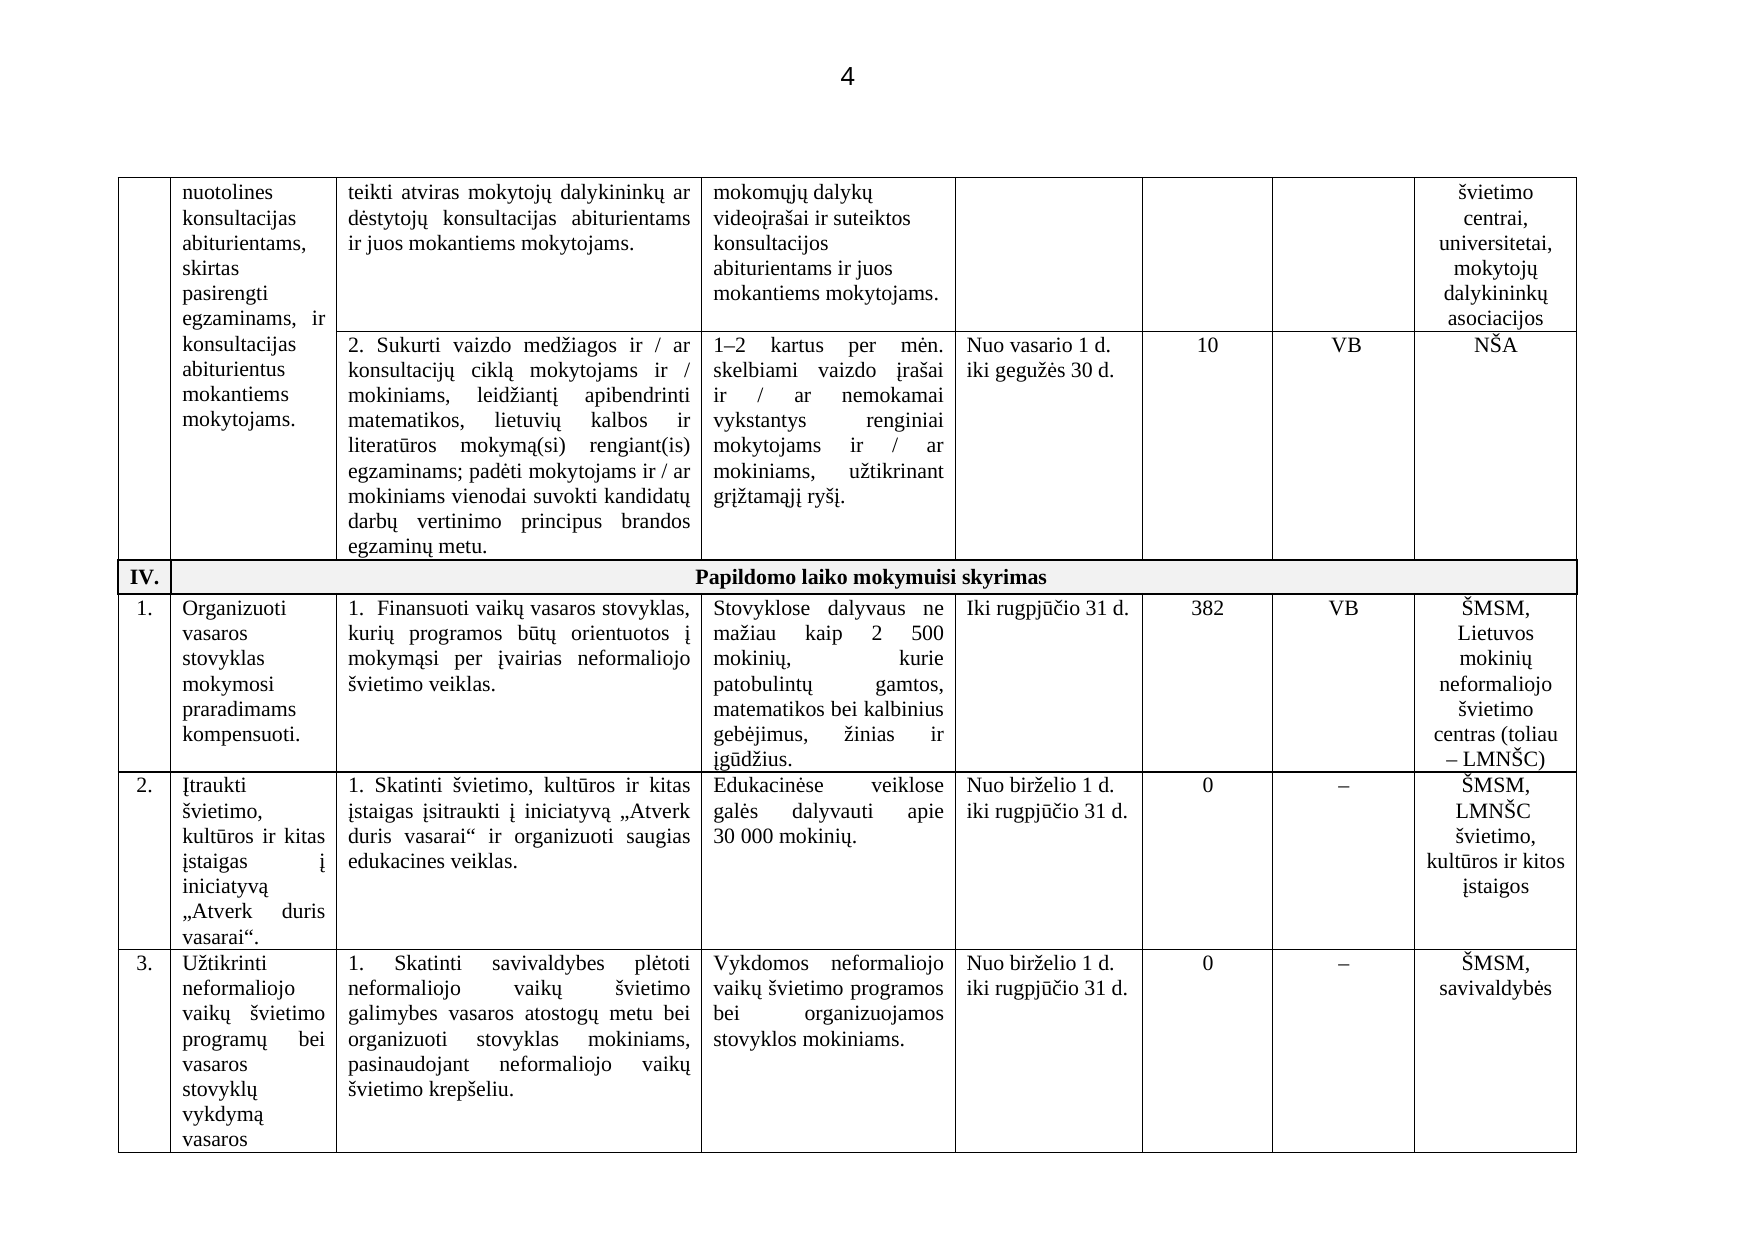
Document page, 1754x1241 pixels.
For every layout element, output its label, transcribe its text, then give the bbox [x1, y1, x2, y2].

table_cell Nuo birželio 1 d. iki rugpjūčio 31 d. [956, 950, 1142, 1152]
table_cell 1. Skatinti švietimo, kultūros ir kitas įstaigas įsitraukti į iniciatyvą „Atverk duris vasarai“ ir organizuoti saugias edukacines veiklas. [337, 773, 701, 949]
table_cell ŠMSM, Lietuvos mokinių neformaliojo švietimo centras (toliau – LMNŠC) [1415, 595, 1576, 771]
table_cell IV. [119, 561, 170, 593]
table_cell Nuo vasario 1 d. iki gegužės 30 d. [956, 332, 1142, 558]
table_cell 1–2 kartus per mėn. skelbiami vaizdo įrašai ir / ar nemokamai vykstantys renginiai mokytojams ir / ar mokiniams, užtikrinant grįžtamąjį ryšį. [702, 332, 955, 558]
table_cell Organizuoti vasaros stovyklas mokymosi praradimams kompensuoti. [171, 595, 336, 771]
table_cell 1. Finansuoti vaikų vasaros stovyklas, kurių programos būtų orientuotos į mokymąsi per įvairias neformaliojo švietimo veiklas. [337, 595, 701, 771]
table_cell 0 [1143, 950, 1272, 1152]
table_cell Iki rugpjūčio 31 d. [956, 595, 1142, 771]
table_cell – [1273, 950, 1414, 1152]
table_cell 2. [119, 773, 170, 949]
table_cell teikti atviras mokytojų dalykininkų ar dėstytojų konsultacijas abiturientams ir juos mokantiems mokytojams. [337, 178, 701, 331]
table_cell 3. [119, 950, 170, 1152]
table_cell – [1273, 773, 1414, 949]
table_cell 2. Sukurti vaizdo medžiagos ir / ar konsultacijų ciklą mokytojams ir / mokiniams, leidžiantį apibendrinti matematikos, lietuvių kalbos ir literatūros mokymą(si) rengiant(is) egzaminams; padėti mokytojams ir / ar mokiniams vienodai suvokti kandidatų darbų vertinimo principus brandos egzaminų metu. [337, 332, 701, 558]
table_cell [1143, 178, 1272, 331]
table_cell Edukacinėse veiklose galės dalyvauti apie 30 000 mokinių. [702, 773, 955, 949]
table_cell [956, 178, 1142, 331]
table_cell VB [1273, 595, 1414, 771]
table_cell Užtikrinti neformaliojo vaikų švietimo programų bei vasaros stovyklų vykdymą vasaros [171, 950, 336, 1152]
table_cell Stovyklose dalyvaus ne mažiau kaip 2 500 mokinių, kurie patobulintų gamtos, matematikos bei kalbinius gebėjimus, žinias ir įgūdžius. [702, 595, 955, 771]
table_cell 382 [1143, 595, 1272, 771]
table_cell mokomųjų dalykų videoįrašai ir suteiktos konsultacijos abiturientams ir juos mokantiems mokytojams. [702, 178, 955, 331]
table_cell 10 [1143, 332, 1272, 558]
table_cell ŠMSM, LMNŠC švietimo, kultūros ir kitos įstaigos [1415, 773, 1576, 949]
table_cell 1. Skatinti savivaldybes plėtoti neformaliojo vaikų švietimo galimybes vasaros atostogų metu bei organizuoti stovyklas mokiniams, pasinaudojant neformaliojo vaikų švietimo krepšeliu. [337, 950, 701, 1152]
table_cell 0 [1143, 773, 1272, 949]
table_cell NŠA [1415, 332, 1576, 558]
table_cell nuotolines konsultacijas abiturientams, skirtas pasirengti egzaminams, ir konsultacijas abiturientus mokantiems mokytojams. [171, 178, 336, 558]
table_cell Papildomo laiko mokymuisi skyrimas [172, 561, 1576, 593]
table_cell Vykdomos neformaliojo vaikų švietimo programos bei organizuojamos stovyklos mokiniams. [702, 950, 955, 1152]
table_cell ŠMSM, savivaldybės [1415, 950, 1576, 1152]
table_cell Įtraukti švietimo, kultūros ir kitas įstaigas į iniciatyvą „Atverk duris vasarai“. [171, 773, 336, 949]
table_cell Nuo birželio 1 d. iki rugpjūčio 31 d. [956, 773, 1142, 949]
table_cell [119, 178, 170, 558]
table_cell VB [1273, 332, 1414, 558]
table_cell 1. [119, 595, 170, 771]
table_cell [1273, 178, 1414, 331]
table_cell švietimo centrai, universitetai, mokytojų dalykininkų asociacijos [1415, 178, 1576, 331]
